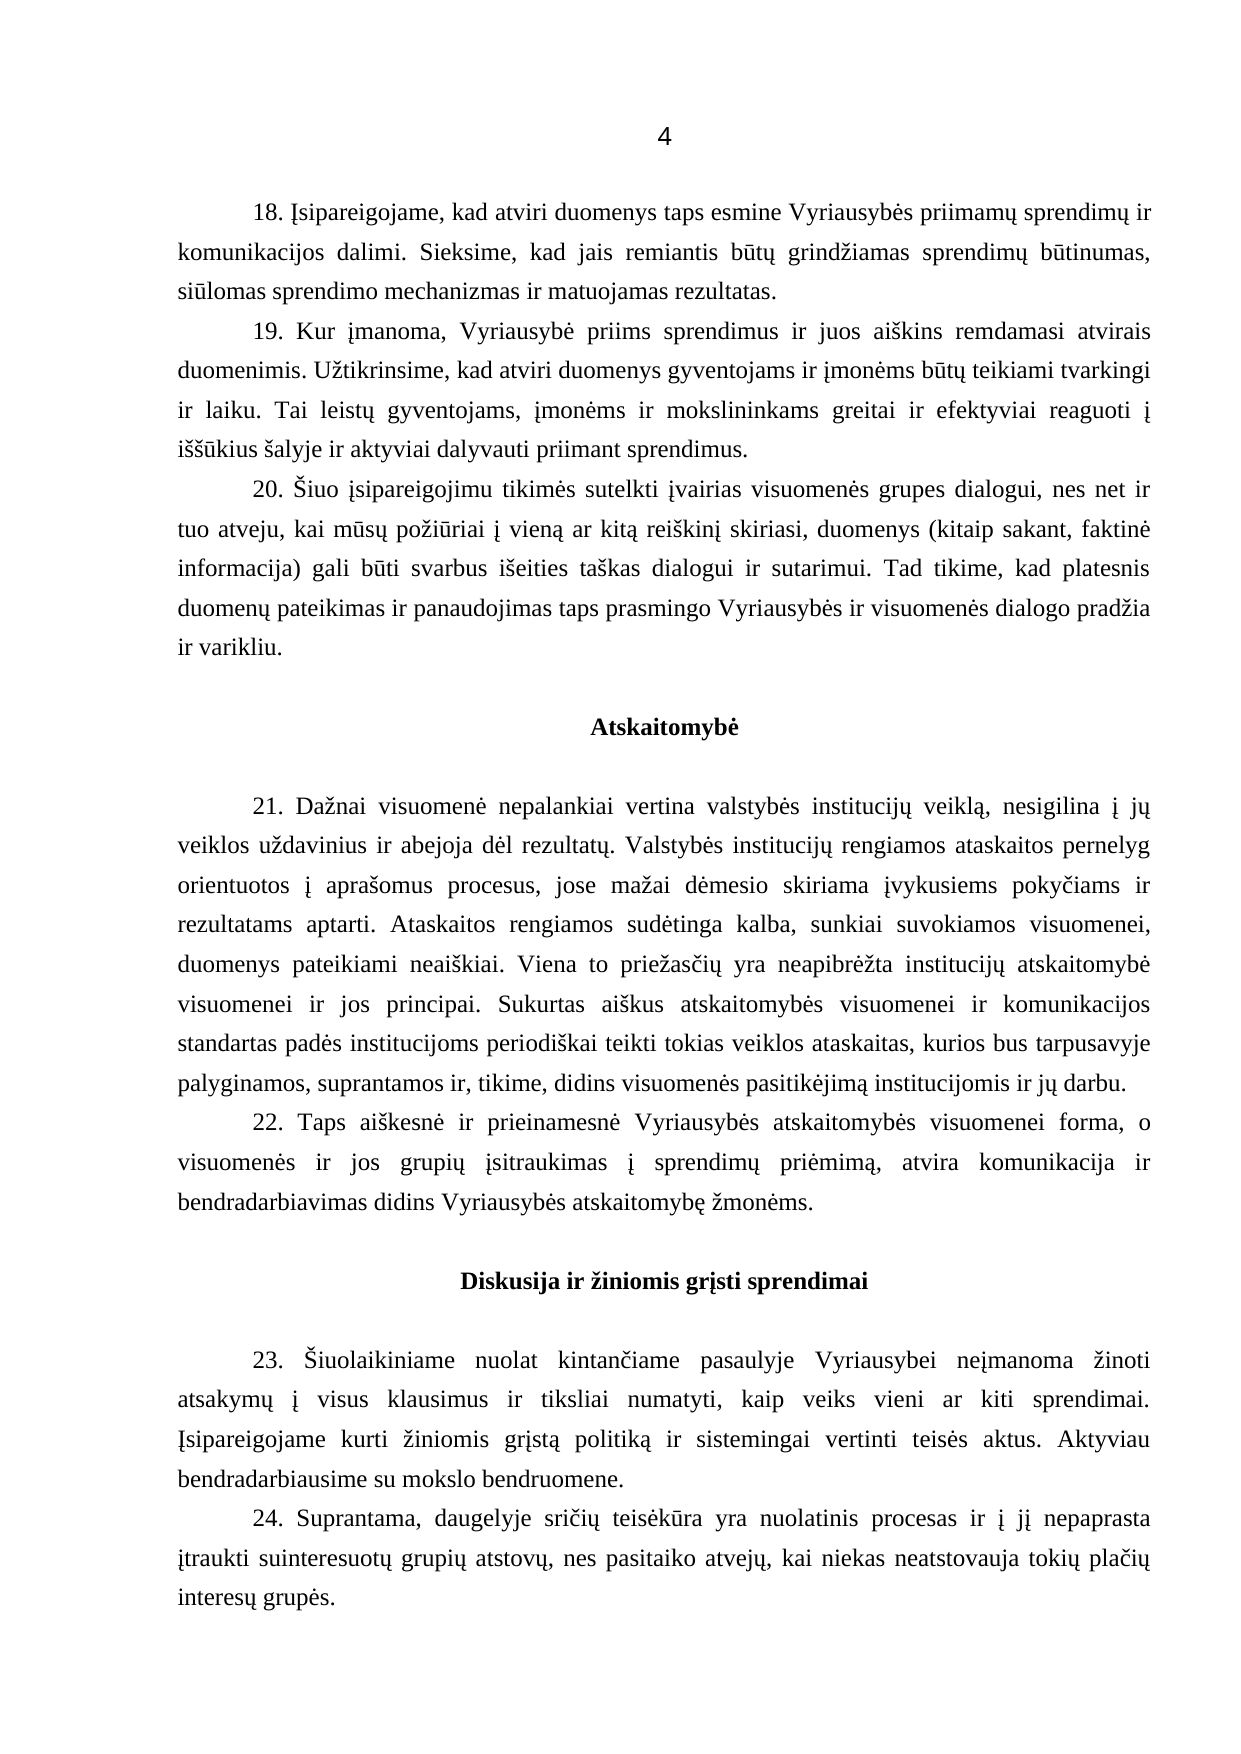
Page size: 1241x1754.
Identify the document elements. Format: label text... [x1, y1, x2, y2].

text 24. Suprantama, daugelyje sričių teisėkūra yra nuolatinis procesas ir į jį nepaprasta įtraukti suinteresuotų grupių atstovų, nes pasitaiko atvejų, kai niekas neatstovauja tokių plačių interesų grupės. [177, 1492, 1152, 1611]
text Diskusija ir žiniomis grįsti sprendimai [177, 1255, 1152, 1294]
text 18. Įsipareigojame, kad atviri duomenys taps esmine Vyriausybės priimamų sprendimų ir komunikacijos dalimi. Sieksime, kad jais remiantis būtų grindžiamas sprendimų būtinumas, siūlomas sprendimo mechanizmas ir matuojamas rezultatas. [177, 186, 1152, 305]
text 20. Šiuo įsipareigojimu tikimės sutelkti įvairias visuomenės grupes dialogui, nes net ir tuo atveju, kai mūsų požiūriai į vieną ar kitą reiškinį skiriasi, duomenys (kitaip sakant, faktinė informacija) gali būti svarbus išeities taškas dialogui ir sutarimui. Tad tikime, kad platesnis duomenų pateikimas ir panaudojimas taps prasmingo Vyriausybės ir visuomenės dialogo pradžia ir varikliu. [177, 463, 1152, 661]
text 19. Kur įmanoma, Vyriausybė priims sprendimus ir juos aiškins remdamasi atvirais duomenimis. Užtikrinsime, kad atviri duomenys gyventojams ir įmonėms būtų teikiami tvarkingi ir laiku. Tai leistų gyventojams, įmonėms ir mokslininkams greitai ir efektyviai reaguoti į iššūkius šalyje ir aktyviai dalyvauti priimant sprendimus. [177, 305, 1152, 463]
text 21. Dažnai visuomenė nepalankiai vertina valstybės institucijų veiklą, nesigilina į jų veiklos uždavinius ir abejoja dėl rezultatų. Valstybės institucijų rengiamos ataskaitos pernelyg orientuotos į aprašomus procesus, jose mažai dėmesio skiriama įvykusiems pokyčiams ir rezultatams aptarti. Ataskaitos rengiamos sudėtinga kalba, sunkiai suvokiamos visuomenei, duomenys pateikiami neaiškiai. Viena to priežasčių yra neapibrėžta institucijų atskaitomybė visuomenei ir jos principai. Sukurtas aiškus atskaitomybės visuomenei ir komunikacijos standartas padės institucijoms periodiškai teikti tokias veiklos ataskaitas, kurios bus tarpusavyje palyginamos, suprantamos ir, tikime, didins visuomenės pasitikėjimą institucijomis ir jų darbu. [177, 780, 1152, 1097]
text 22. Taps aiškesnė ir prieinamesnė Vyriausybės atskaitomybės visuomenei forma, o visuomenės ir jos grupių įsitraukimas į sprendimų priėmimą, atvira komunikacija ir bendradarbiavimas didins Vyriausybės atskaitomybę žmonėms. [177, 1097, 1152, 1215]
text Atskaitomybė [177, 701, 1152, 740]
text 23. Šiuolaikiniame nuolat kintančiame pasaulyje Vyriausybei neįmanoma žinoti atsakymų į visus klausimus ir tiksliai numatyti, kaip veiks vieni ar kiti sprendimai. Įsipareigojame kurti žiniomis grįstą politiką ir sistemingai vertinti teisės aktus. Aktyviau bendradarbiausime su mokslo bendruomene. [177, 1334, 1152, 1492]
